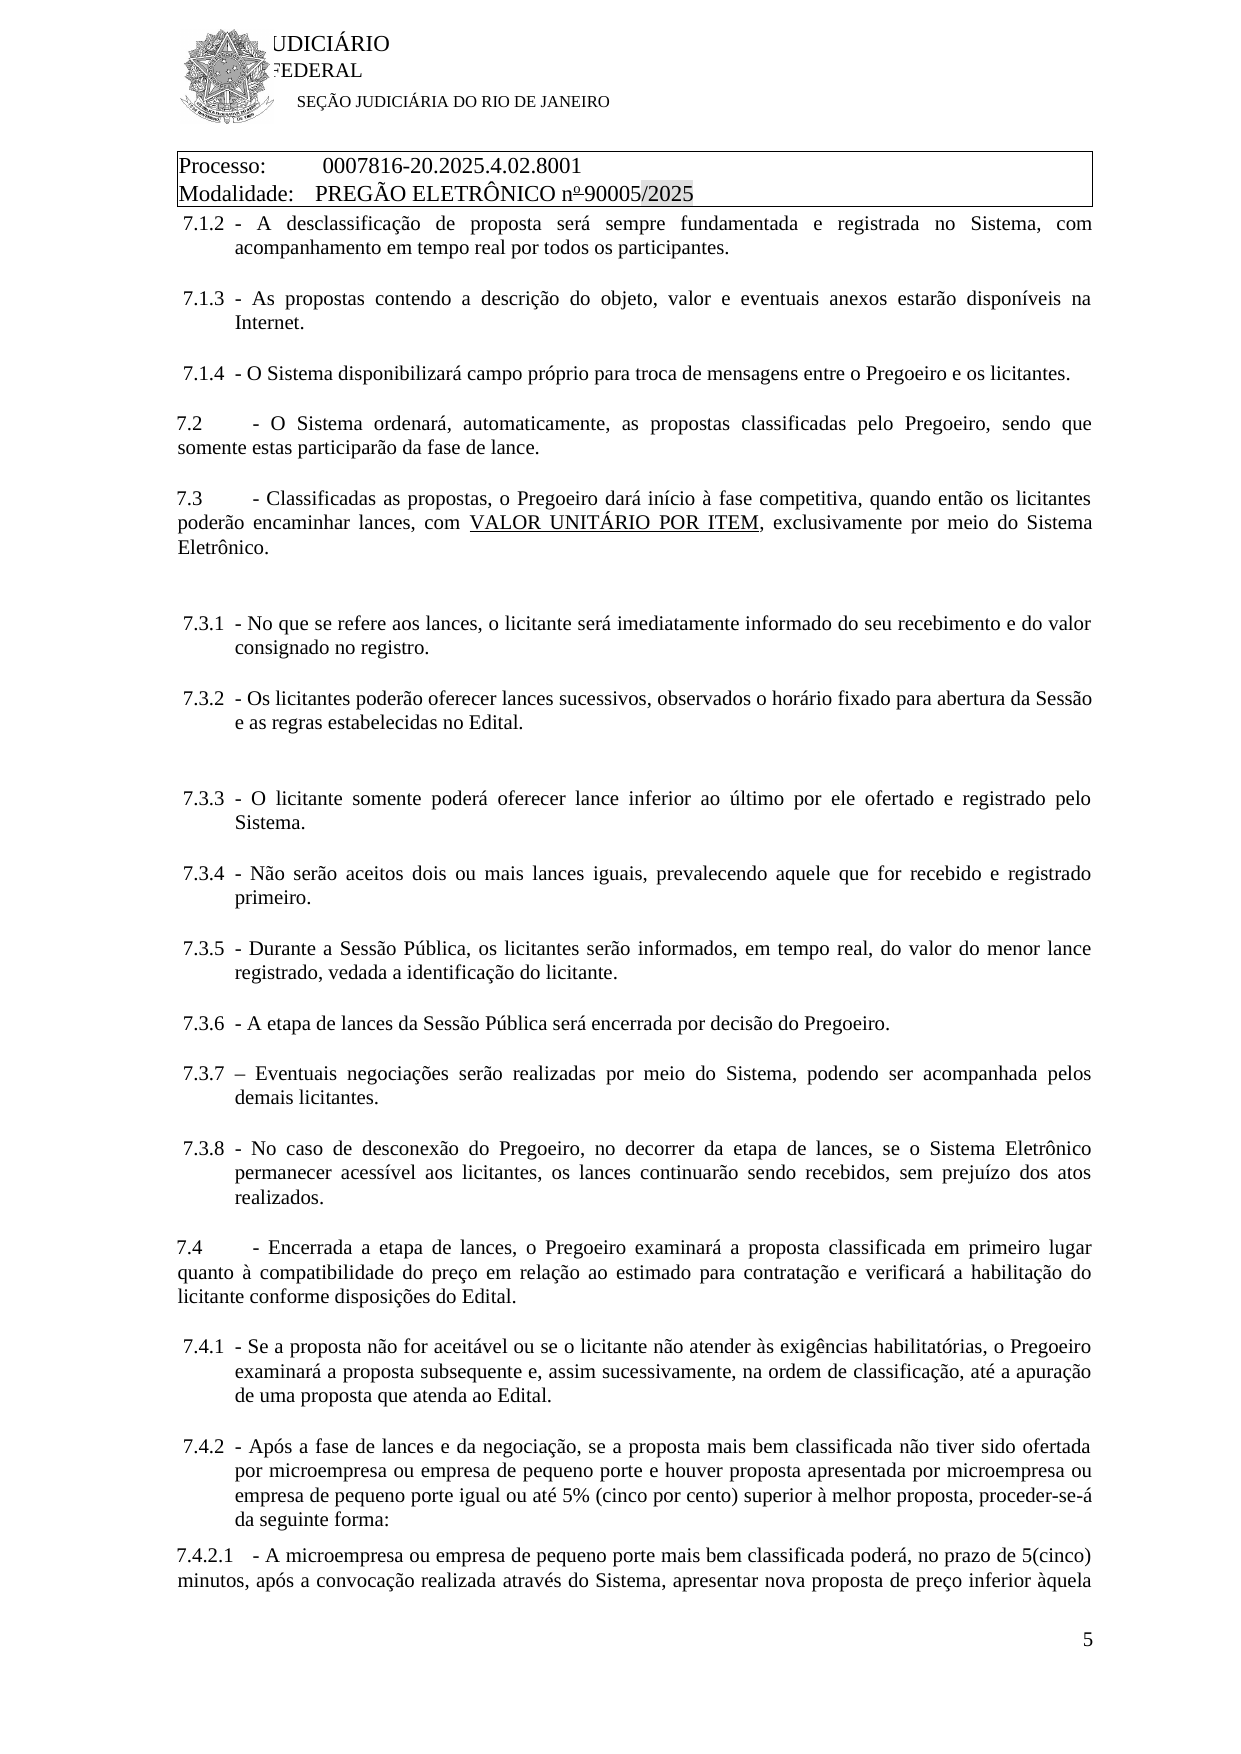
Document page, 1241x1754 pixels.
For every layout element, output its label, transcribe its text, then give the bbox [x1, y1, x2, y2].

list - O Sistema ordenará, automaticamente, as propostas classificadas pelo Pregoeiro, sendo que somente estas participarão da fase de lance. [176, 411, 1093, 459]
list - A microempresa ou empresa de pequeno porte mais bem classificada poderá, no prazo de 5(cinco) minutos, após a convocação realizada através do Sistema, apresentar nova proposta de preço inferior àquela [176, 1543, 1093, 1592]
list - Após a fase de lances e da negociação, se a proposta mais bem classificada não tiver sido ofertada por microempresa ou empresa de pequeno porte e houver proposta apresentada por microempresa ou empresa de pequeno porte igual ou até 5% (cinco por cento) superior à melhor proposta, proceder-se-á da seguinte forma: [183, 1434, 1093, 1531]
list – Eventuais negociações serão realizadas por meio do Sistema, podendo ser acompanhada pelos demais licitantes. [183, 1061, 1093, 1109]
list - O licitante somente poderá oferecer lance inferior ao último por ele ofertado e registrado pelo Sistema. [183, 786, 1093, 834]
list - Não serão aceitos dois ou mais lances iguais, prevalecendo aquele que for recebido e registrado primeiro. [183, 861, 1093, 909]
list - As propostas contendo a descrição do objeto, valor e eventuais anexos estarão disponíveis na Internet. [183, 286, 1093, 334]
list - O Sistema disponibilizará campo próprio para troca de mensagens entre o Pregoeiro e os licitantes. [183, 360, 1093, 384]
list - Os licitantes poderão oferecer lances sucessivos, observados o horário fixado para abertura da Sessão e as regras estabelecidas no Edital. [183, 685, 1093, 734]
list - No caso de desconexão do Pregoeiro, no decorrer da etapa de lances, se o Sistema Eletrônico permanecer acessível aos licitantes, os lances continuarão sendo recebidos, sem prejuízo dos atos realizados. [183, 1136, 1093, 1209]
list - Se a proposta não for aceitável ou se o licitante não atender às exigências habilitatórias, o Pregoeiro examinará a proposta subsequente e, assim sucessivamente, na ordem de classificação, até a apuração de uma proposta que atenda ao Edital. [183, 1334, 1093, 1407]
list - Durante a Sessão Pública, os licitantes serão informados, em tempo real, do valor do menor lance registrado, vedada a identificação do licitante. [183, 936, 1093, 984]
list - Encerrada a etapa de lances, o Pregoeiro examinará a proposta classificada em primeiro lugar quanto à compatibilidade do preço em relação ao estimado para contratação e verificará a habilitação do licitante conforme disposições do Edital. [176, 1235, 1093, 1308]
list - A desclassificação de proposta será sempre fundamentada e registrada no Sistema, com acompanhamento em tempo real por todos os participantes. [183, 211, 1093, 259]
list - Classificadas as propostas, o Pregoeiro dará início à fase competitiva, quando então os licitantes poderão encaminhar lances, com VALOR UNITÁRIO POR ITEM, exclusivamente por meio do Sistema Eletrônico. [176, 486, 1093, 559]
list - A etapa de lances da Sessão Pública será encerrada por decisão do Pregoeiro. [183, 1010, 1093, 1034]
list - No que se refere aos lances, o licitante será imediatamente informado do seu recebimento e do valor consignado no registro. [183, 611, 1093, 659]
